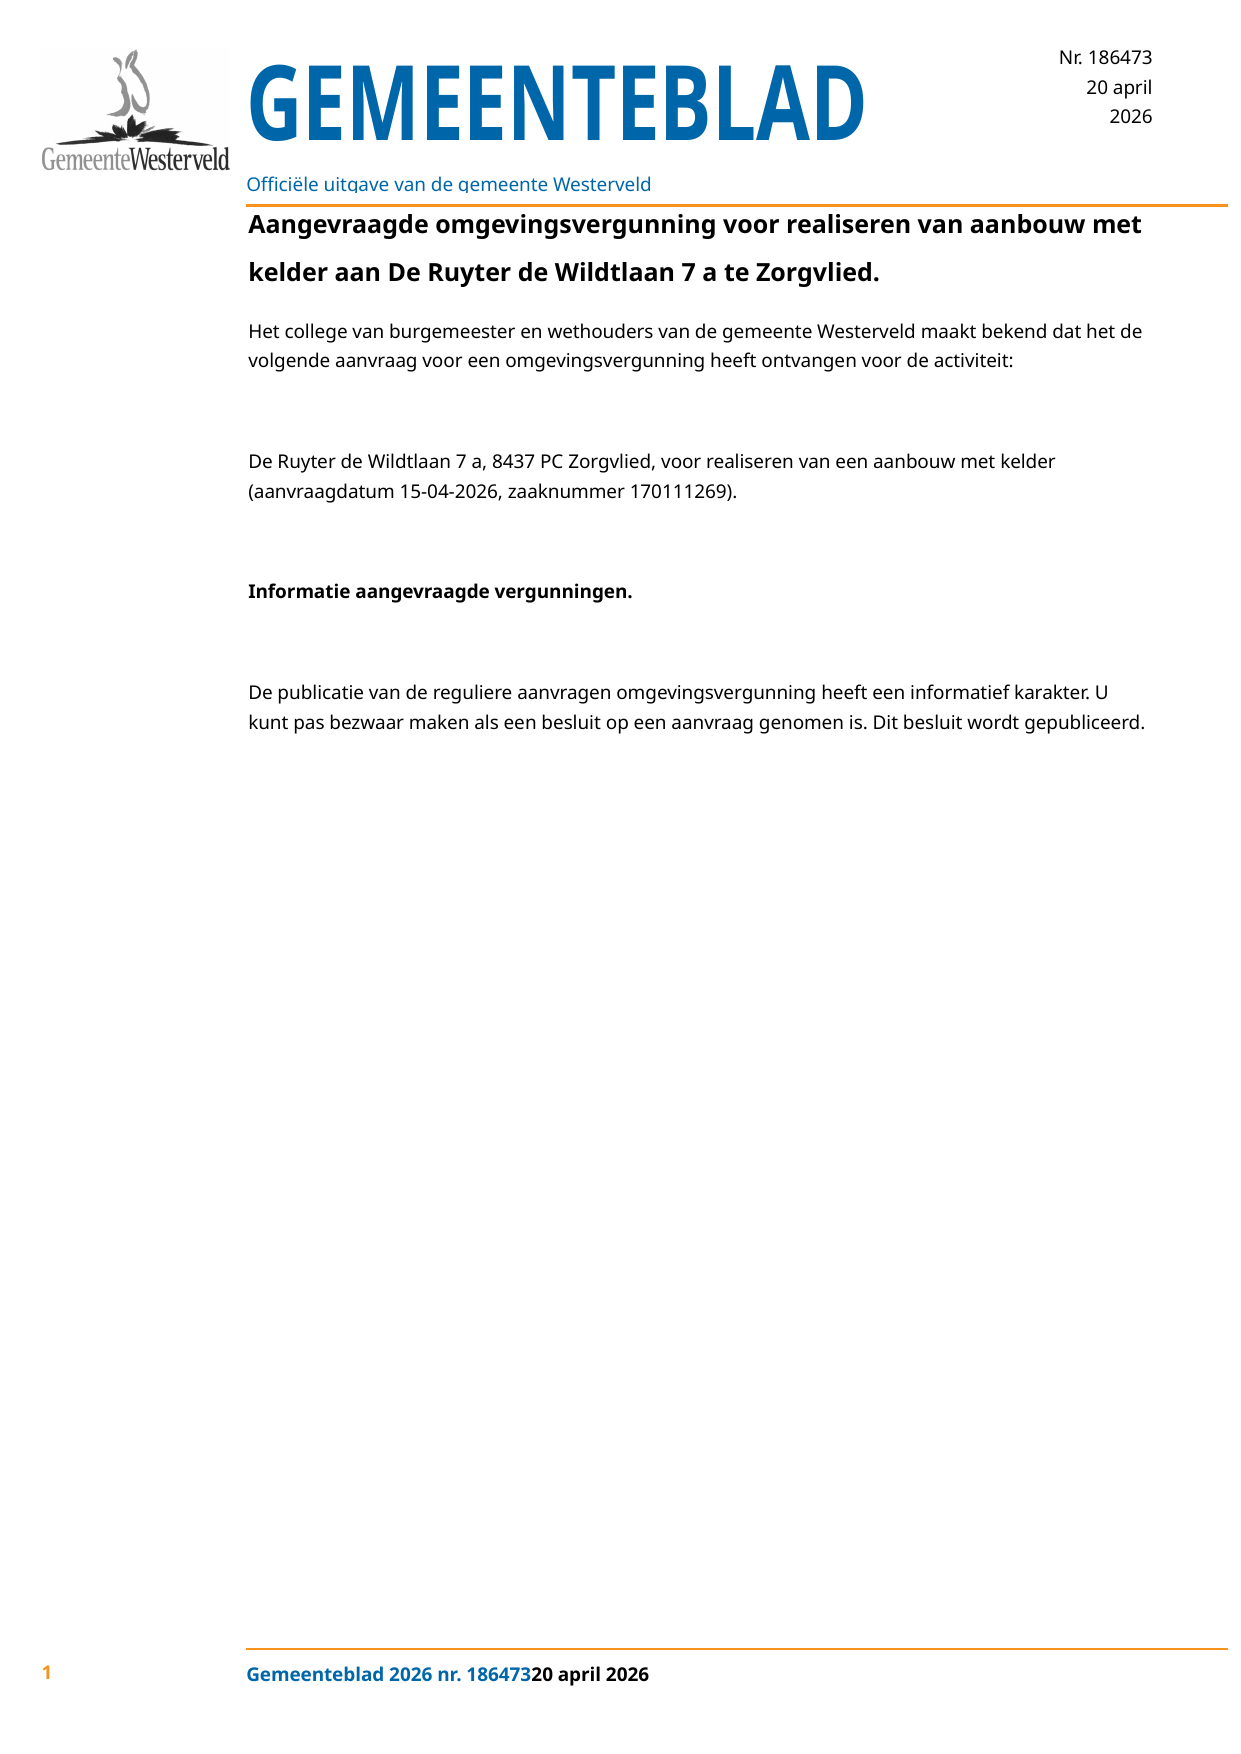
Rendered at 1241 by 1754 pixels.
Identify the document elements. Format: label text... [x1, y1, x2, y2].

text Aangevraagde omgevingsvergunning voor realiseren van aanbouw met kelder aan De Ruyter de Wildtlaan 7 a te Zorgvlied. [248, 207, 1152, 288]
picture [41, 47, 231, 172]
text Informatie aangevraagde vergunningen. [248, 579, 1152, 604]
text De publicatie van de reguliere aanvragen omgevingsvergunning heeft een informatief karakter. U kunt pas bezwaar maken als een besluit op een aanvraag genomen is. Dit besluit wordt gepubliceerd. [248, 679, 1152, 735]
text De Ruyter de Wildtlaan 7 a, 8437 PC Zorgvlied, voor realiseren van een aanbouw met kelder (aanvraagdatum 15-04-2026, zaaknummer 170111269). [248, 448, 1152, 504]
text Het college van burgemeester en wethouders van de gemeente Westerveld maakt bekend dat het de volgende aanvraag voor een omgevingsvergunning heeft ontvangen voor de activiteit: [248, 318, 1152, 373]
